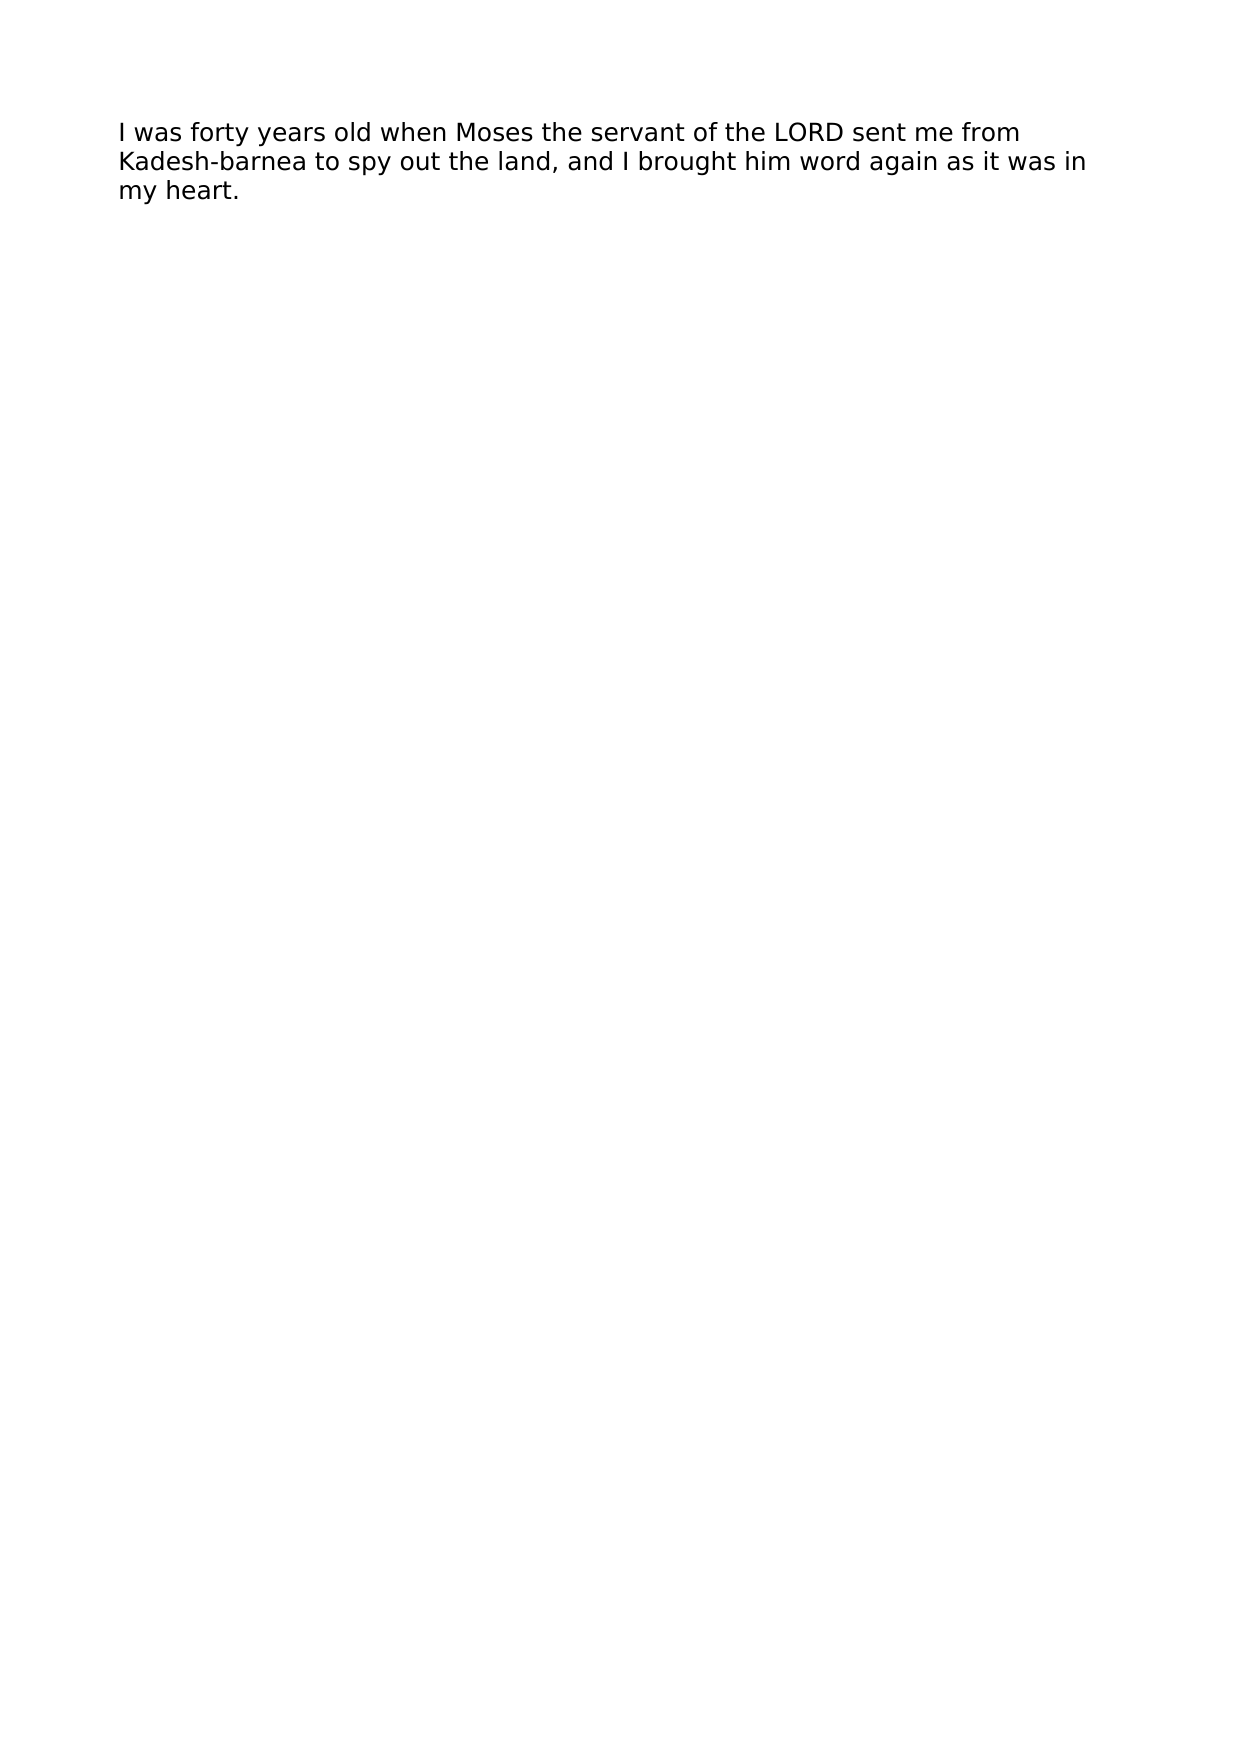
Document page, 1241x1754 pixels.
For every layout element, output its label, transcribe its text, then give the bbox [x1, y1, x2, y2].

text I was forty years old when Moses the servant of the LORD sent me from Kadesh-barnea to spy out the land, and I brought him word again as it was in my heart. [118, 118, 1122, 206]
